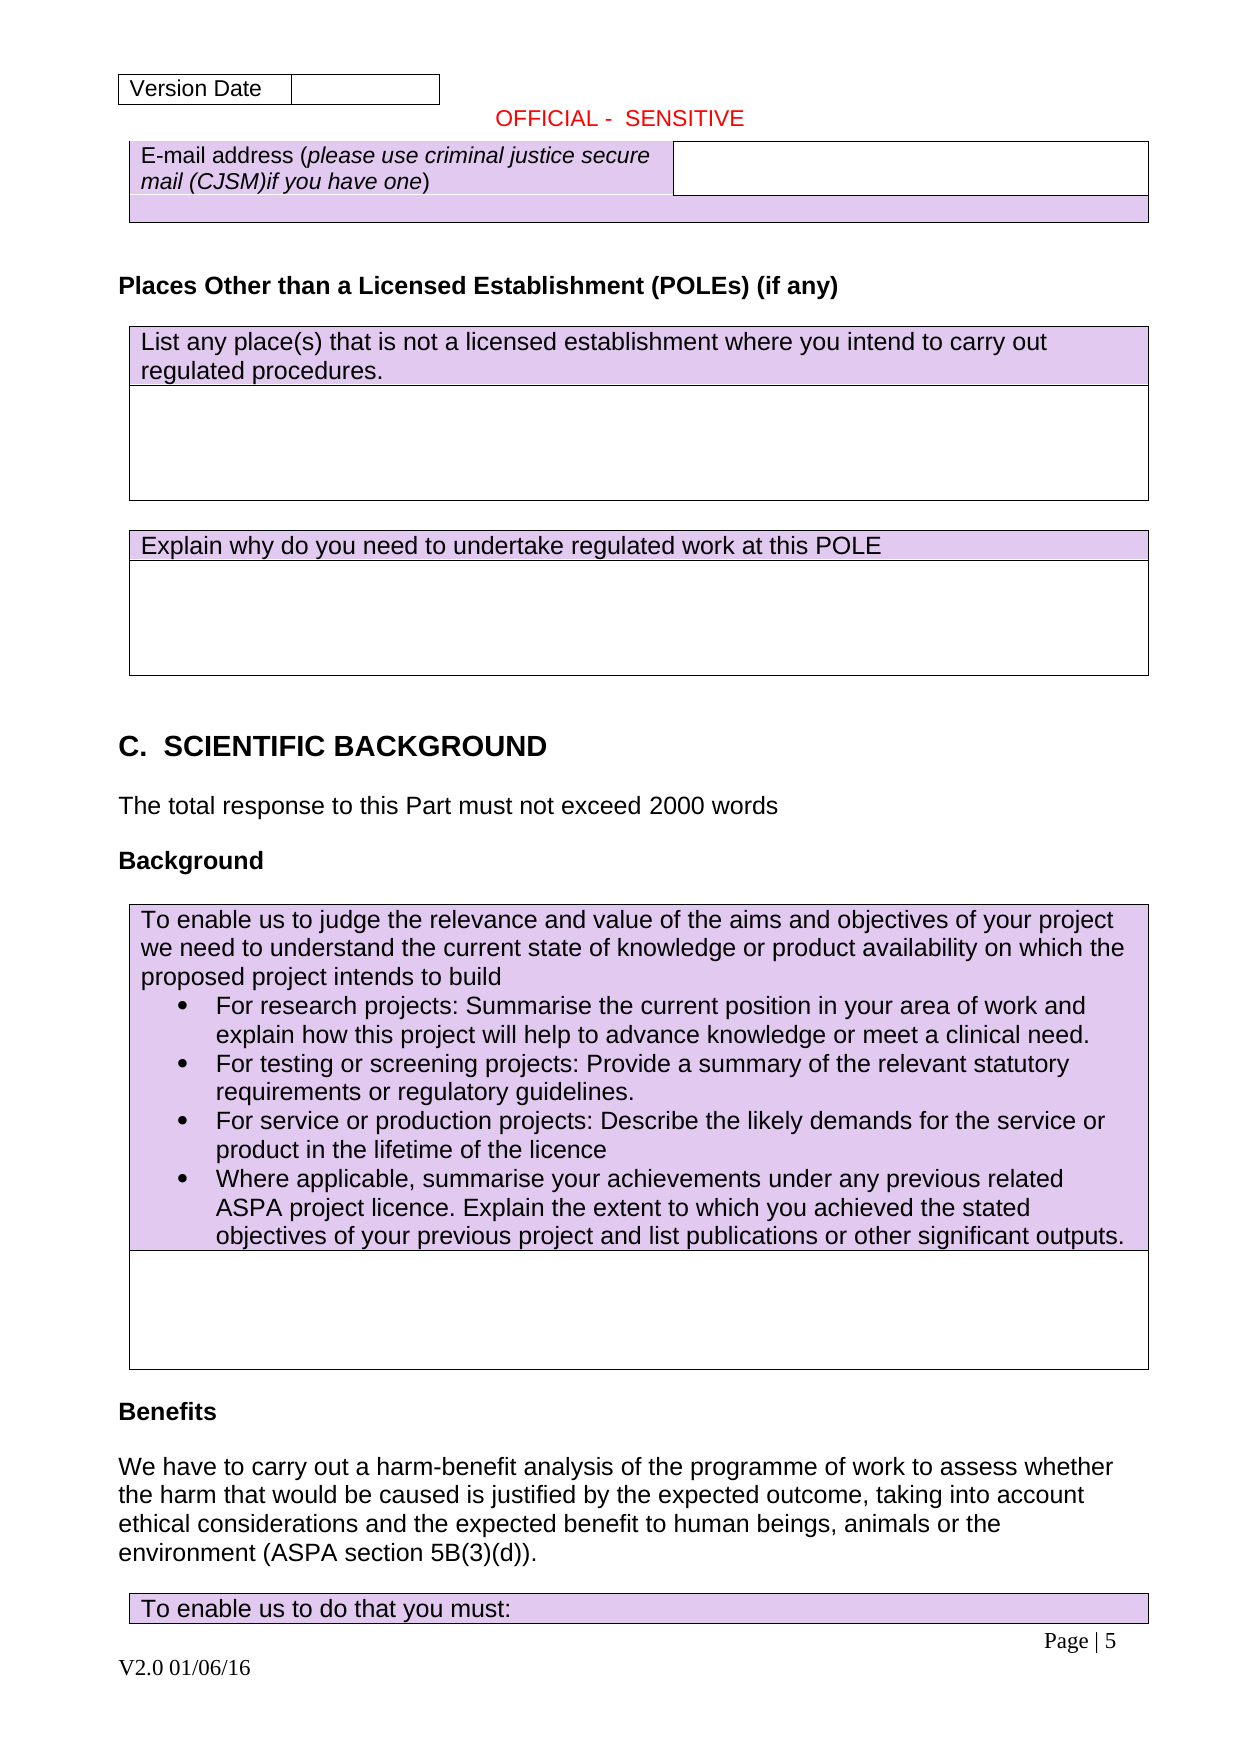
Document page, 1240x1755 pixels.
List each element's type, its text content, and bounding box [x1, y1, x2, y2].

text Benefits [118, 1396, 1122, 1452]
text Background [118, 846, 1122, 875]
table_header List any place(s) that is not a licensed establishment where you intend to carry out regulated procedures. [130, 327, 1148, 384]
table_cell [130, 1251, 1148, 1369]
subtitle C. SCIENTIFIC BACKGROUND [118, 729, 1122, 762]
table_header Explain why do you need to undertake regulated work at this POLE [130, 531, 1148, 559]
table_cell [130, 561, 1148, 675]
table_cell [674, 142, 1148, 194]
text We have to carry out a harm-benefit analysis of the programme of work to assess whether the harm that would be caused is justified by the expected outcome, taking into account ethical considerations and the expected benefit to human beings, animals or the environment (ASPA section 5B(3)(d)). [118, 1452, 1122, 1567]
text Places Other than a Licensed Establishment (POLEs) (if any) [118, 271, 1122, 300]
table_header To enable us to do that you must: Set out the expected benefits of your programme of work; and Explain why those benefits will be worthwhile We need to understand: What data or product outputs will be generated by your programme of work Who will use those outputs (e.g. your group, other researchers, the pharmaceutical industry, clinicians, patients) How will the outputs be used (NB benefit might be to screen out) The short-term, medium-term and long-term benefits [130, 1594, 1148, 1623]
table_cell [130, 386, 1148, 500]
text The total response to this Part must not exceed 2000 words [118, 791, 1122, 820]
table_header To enable us to judge the relevance and value of the aims and objectives of your project we need to understand the current state of knowledge or product availability on which the proposed project intends to build For research projects: Summarise the current position in your area of work and explain how this project will help to advance knowledge or meet a clinical need. For testing or screening projects: Provide a summary of the relevant statutory requirements or regulatory guidelines. For service or production projects: Describe the likely demands for the service or product in the lifetime of the licence Where applicable, summarise your achievements under any previous related ASPA project licence. Explain the extent to which you achieved the stated objectives of your previous project and list publications or other significant outputs. [130, 905, 1148, 1250]
table_cell [130, 195, 1148, 222]
table_cell E-mail address (please use criminal justice secure mail (CJSM)if you have one) [130, 141, 673, 194]
